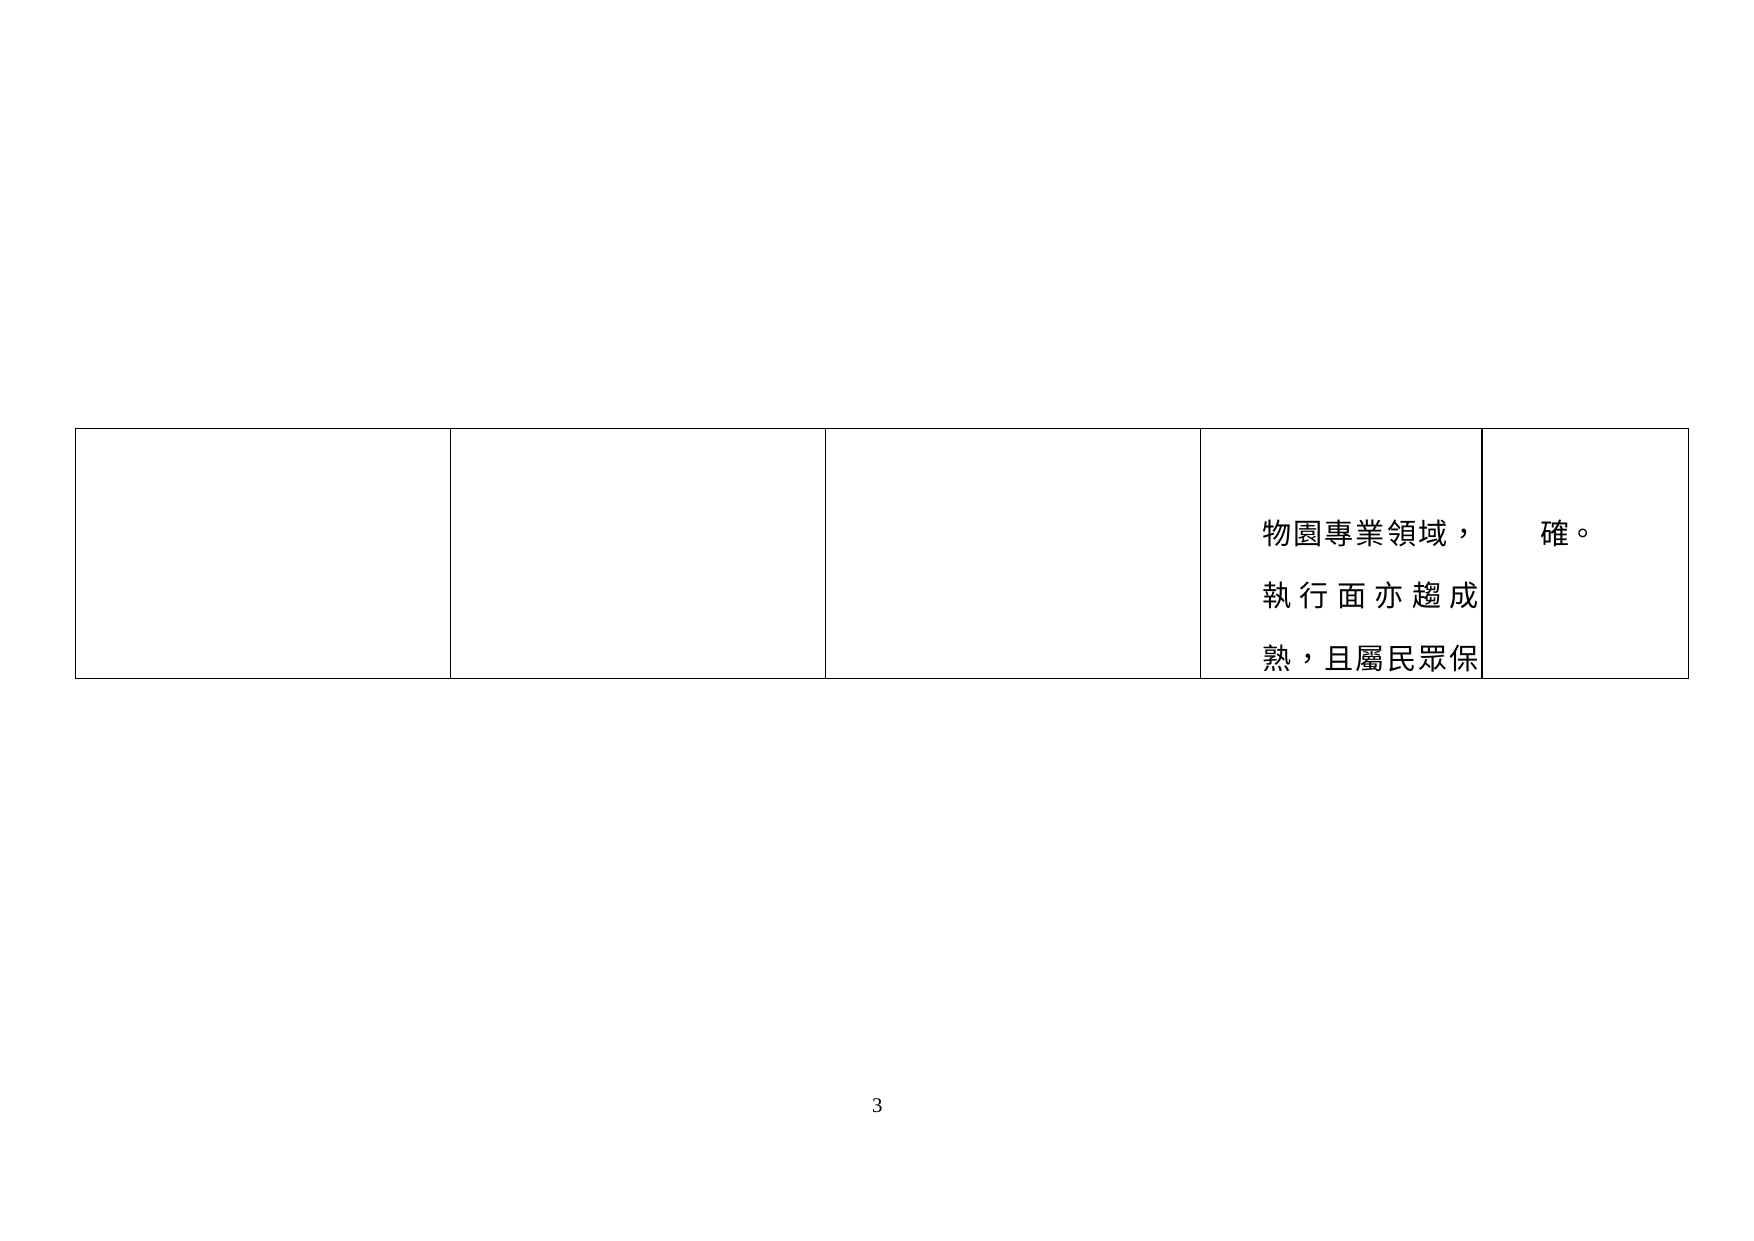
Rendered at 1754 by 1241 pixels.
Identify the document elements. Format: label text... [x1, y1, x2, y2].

table_cell [826, 429, 1200, 677]
table_cell [451, 429, 825, 677]
table_cell [76, 429, 450, 677]
table_cell 物園專業領域，執行面亦趨成熟，且屬民眾保 [1201, 429, 1481, 677]
table_cell 確。 [1483, 429, 1688, 677]
